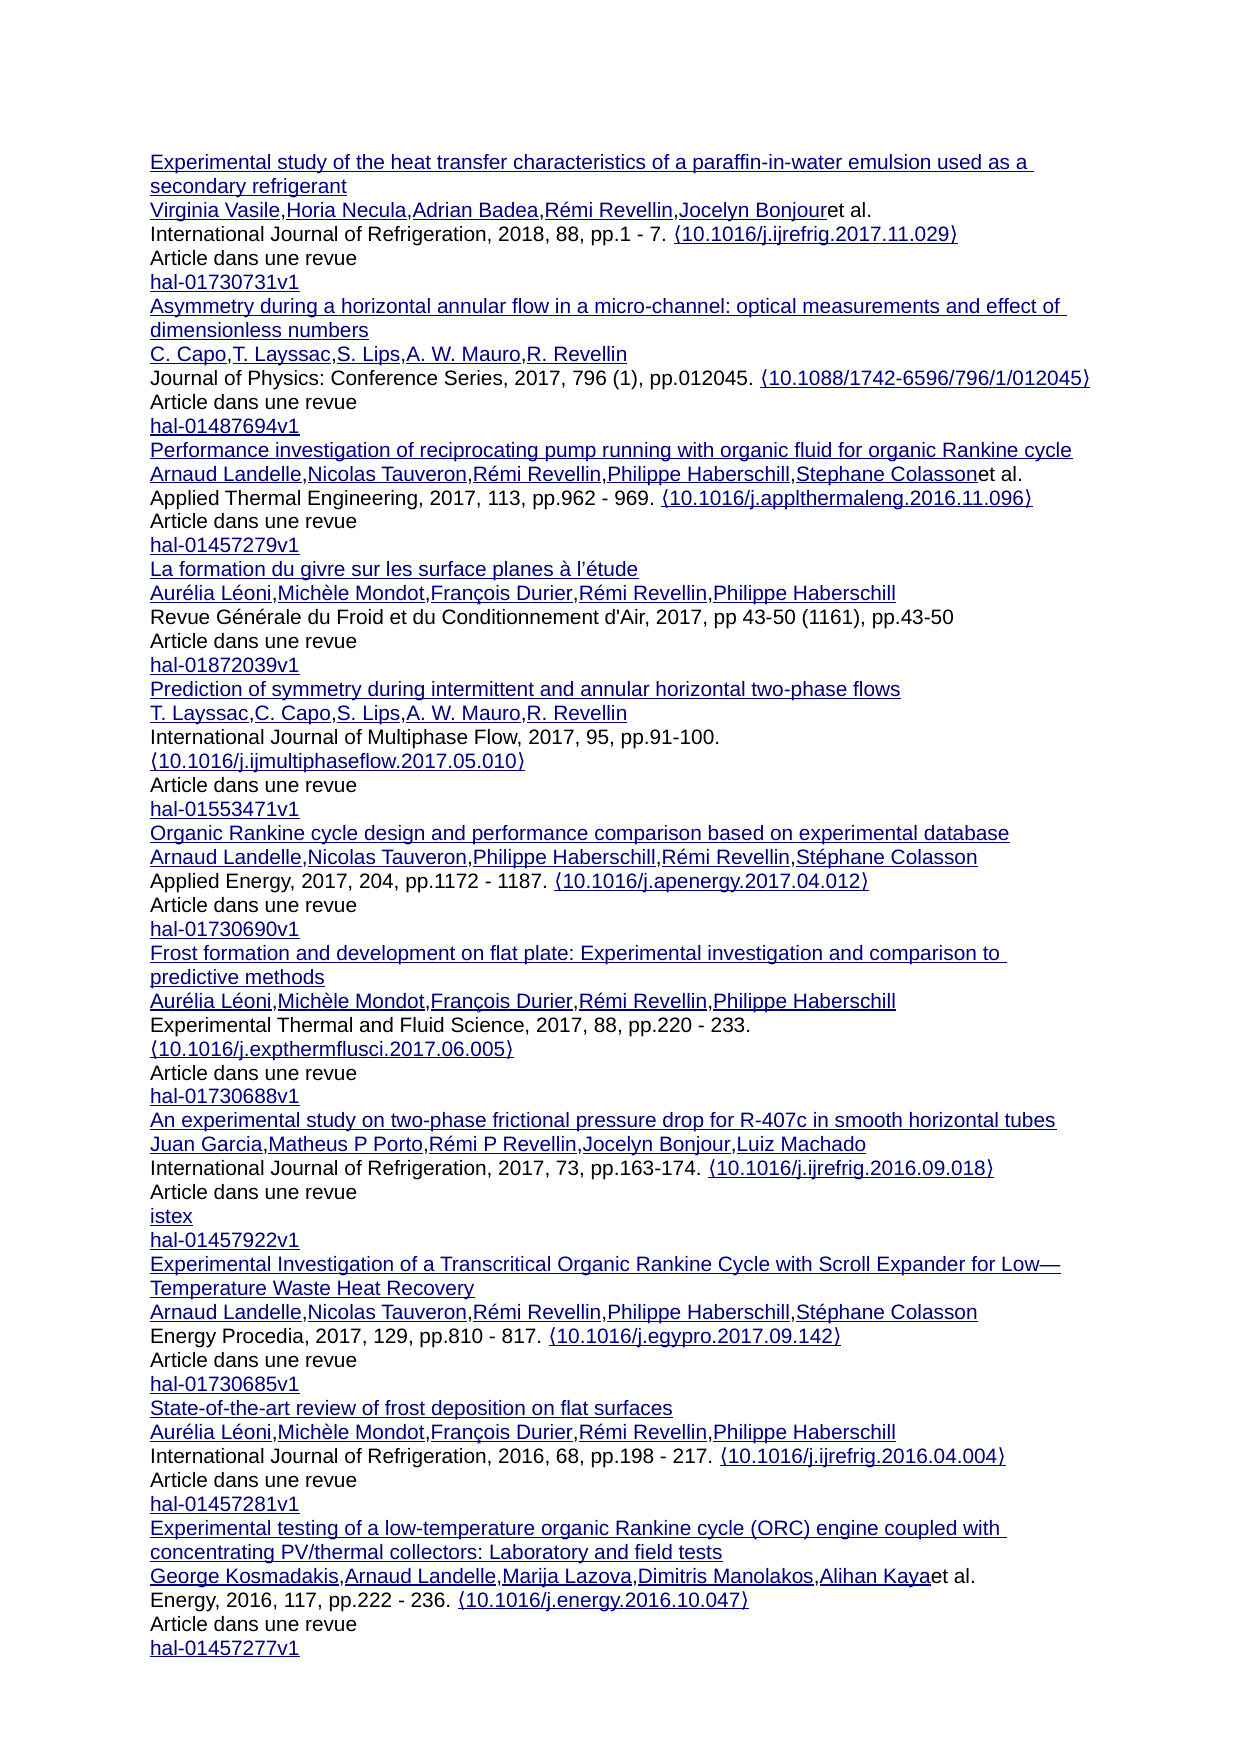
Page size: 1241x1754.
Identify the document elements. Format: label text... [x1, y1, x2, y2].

table_cell Experimental study of the heat transfer characteristics of a paraffin-in-water emulsion used as a secondary refrigerant Virginia Vasile,Horia Necula,Adrian Badea,Rémi Revellin,Jocelyn Bonjouret al. International Journal of Refrigeration, 2018, 88, pp.1 - 7. ⟨10.1016/j.ijrefrig.2017.11.029⟩ Article dans une revue hal-01730731v1 [150, 150, 1090, 294]
table_cell Organic Rankine cycle design and performance comparison based on experimental database Arnaud Landelle,Nicolas Tauveron,Philippe Haberschill,Rémi Revellin,Stéphane Colasson Applied Energy, 2017, 204, pp.1172 - 1187. ⟨10.1016/j.apenergy.2017.04.012⟩ Article dans une revue hal-01730690v1 [150, 821, 1090, 941]
table_cell An experimental study on two-phase frictional pressure drop for R-407c in smooth horizontal tubes Juan Garcia,Matheus P Porto,Rémi P Revellin,Jocelyn Bonjour,Luiz Machado International Journal of Refrigeration, 2017, 73, pp.163-174. ⟨10.1016/j.ijrefrig.2016.09.018⟩ Article dans une revue istex hal-01457922v1 [150, 1108, 1090, 1252]
table_cell Experimental testing of a low-temperature organic Rankine cycle (ORC) engine coupled with concentrating PV/thermal collectors: Laboratory and field tests George Kosmadakis,Arnaud Landelle,Marija Lazova,Dimitris Manolakos,Alihan Kayaet al. Energy, 2016, 117, pp.222 - 236. ⟨10.1016/j.energy.2016.10.047⟩ Article dans une revue hal-01457277v1 [150, 1516, 1090, 1659]
table_cell Prediction of symmetry during intermittent and annular horizontal two-phase flows T. Layssac,C. Capo,S. Lips,A. W. Mauro,R. Revellin International Journal of Multiphase Flow, 2017, 95, pp.91-100. ⟨10.1016/j.ijmultiphaseflow.2017.05.010⟩ Article dans une revue hal-01553471v1 [150, 677, 1090, 821]
table_cell Performance investigation of reciprocating pump running with organic fluid for organic Rankine cycle Arnaud Landelle,Nicolas Tauveron,Rémi Revellin,Philippe Haberschill,Stephane Colassonet al. Applied Thermal Engineering, 2017, 113, pp.962 - 969. ⟨10.1016/j.applthermaleng.2016.11.096⟩ Article dans une revue hal-01457279v1 [150, 438, 1090, 557]
table_cell Experimental Investigation of a Transcritical Organic Rankine Cycle with Scroll Expander for Low—Temperature Waste Heat Recovery Arnaud Landelle,Nicolas Tauveron,Rémi Revellin,Philippe Haberschill,Stéphane Colasson Energy Procedia, 2017, 129, pp.810 - 817. ⟨10.1016/j.egypro.2017.09.142⟩ Article dans une revue hal-01730685v1 [150, 1252, 1090, 1396]
table_cell Frost formation and development on flat plate: Experimental investigation and comparison to predictive methods Aurélia Léoni,Michèle Mondot,François Durier,Rémi Revellin,Philippe Haberschill Experimental Thermal and Fluid Science, 2017, 88, pp.220 - 233. ⟨10.1016/j.expthermflusci.2017.06.005⟩ Article dans une revue hal-01730688v1 [150, 941, 1090, 1108]
table_cell La formation du givre sur les surface planes à l’étude Aurélia Léoni,Michèle Mondot,François Durier,Rémi Revellin,Philippe Haberschill Revue Générale du Froid et du Conditionnement d'Air, 2017, pp 43-50 (1161), pp.43-50 Article dans une revue hal-01872039v1 [150, 557, 1090, 677]
table_cell Asymmetry during a horizontal annular flow in a micro-channel: optical measurements and effect of dimensionless numbers C. Capo,T. Layssac,S. Lips,A. W. Mauro,R. Revellin Journal of Physics: Conference Series, 2017, 796 (1), pp.012045. ⟨10.1088/1742-6596/796/1/012045⟩ Article dans une revue hal-01487694v1 [150, 294, 1090, 437]
table_cell State-of-the-art review of frost deposition on flat surfaces Aurélia Léoni,Michèle Mondot,François Durier,Rémi Revellin,Philippe Haberschill International Journal of Refrigeration, 2016, 68, pp.198 - 217. ⟨10.1016/j.ijrefrig.2016.04.004⟩ Article dans une revue hal-01457281v1 [150, 1396, 1090, 1516]
